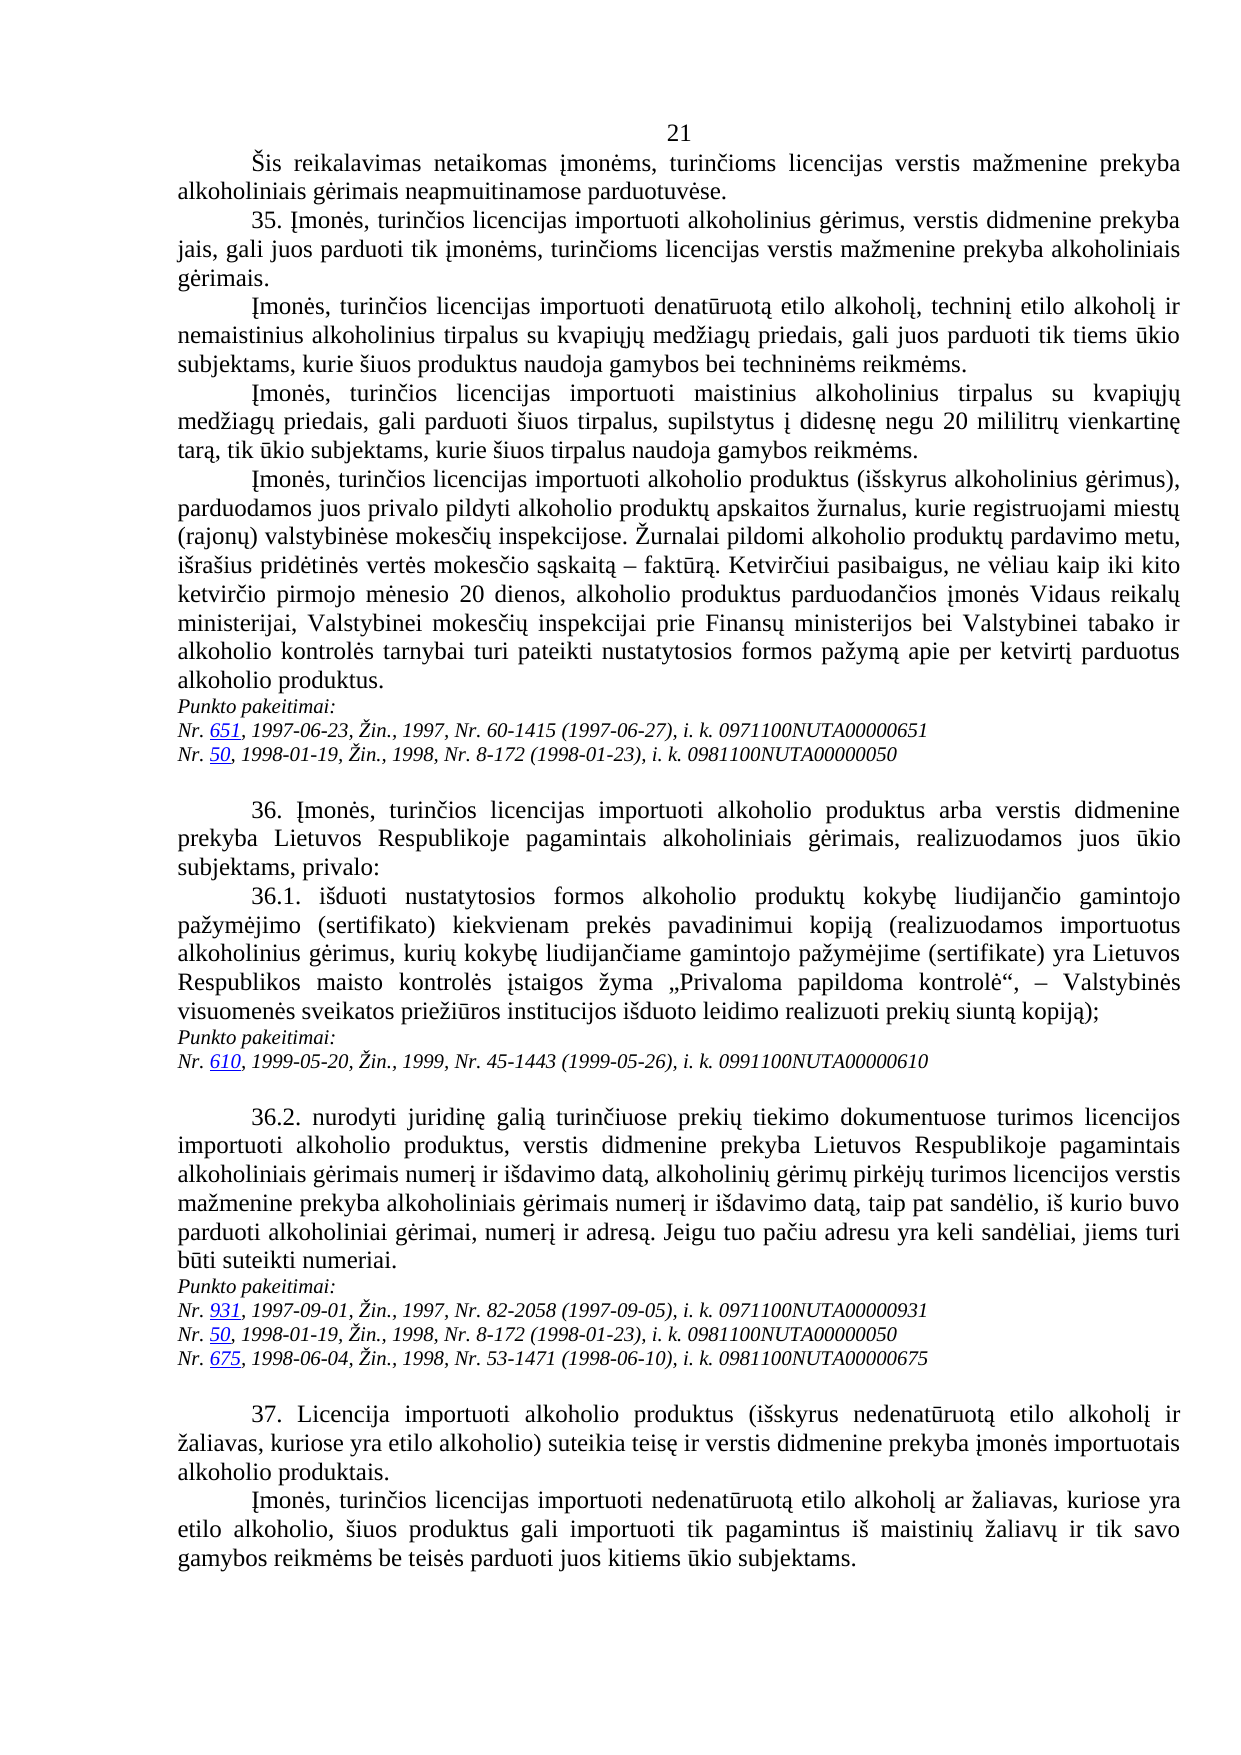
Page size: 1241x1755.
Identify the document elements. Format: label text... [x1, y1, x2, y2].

text Nr. 50, 1998-01-19, Žin., 1998, Nr. 8-172 (1998-01-23), i. k. 0981100NUTA00000050 [177, 742, 1181, 766]
text Įmonės, turinčios licencijas importuoti maistinius alkoholinius tirpalus su kvapiųjų medžiagų priedais, gali parduoti šiuos tirpalus, supilstytus į didesnę negu 20 mililitrų vienkartinę tarą, tik ūkio subjektams, kurie šiuos tirpalus naudoja gamybos reikmėms. [177, 378, 1181, 464]
text Nr. 651, 1997-06-23, Žin., 1997, Nr. 60-1415 (1997-06-27), i. k. 0971100NUTA00000651 [177, 718, 1181, 742]
text 36. Įmonės, turinčios licencijas importuoti alkoholio produktus arba verstis didmenine prekyba Lietuvos Respublikoje pagamintais alkoholiniais gėrimais, realizuodamos juos ūkio subjektams, privalo: [177, 795, 1181, 881]
text Nr. 931, 1997-09-01, Žin., 1997, Nr. 82-2058 (1997-09-05), i. k. 0971100NUTA00000931 [177, 1298, 1181, 1322]
text Nr. 610, 1999-05-20, Žin., 1999, Nr. 45-1443 (1999-05-26), i. k. 0991100NUTA00000610 [177, 1049, 1181, 1073]
text Įmonės, turinčios licencijas importuoti alkoholio produktus (išskyrus alkoholinius gėrimus), parduodamos juos privalo pildyti alkoholio produktų apskaitos žurnalus, kurie registruojami miestų (rajonų) valstybinėse mokesčių inspekcijose. Žurnalai pildomi alkoholio produktų pardavimo metu, išrašius pridėtinės vertės mokesčio sąskaitą – faktūrą. Ketvirčiui pasibaigus, ne vėliau kaip iki kito ketvirčio pirmojo mėnesio 20 dienos, alkoholio produktus parduodančios įmonės Vidaus reikalų ministerijai, Valstybinei mokesčių inspekcijai prie Finansų ministerijos bei Valstybinei tabako ir alkoholio kontrolės tarnybai turi pateikti nustatytosios formos pažymą apie per ketvirtį parduotus alkoholio produktus. [177, 464, 1181, 694]
text 36.1. išduoti nustatytosios formos alkoholio produktų kokybę liudijančio gamintojo pažymėjimo (sertifikato) kiekvienam prekės pavadinimui kopiją (realizuodamos importuotus alkoholinius gėrimus, kurių kokybę liudijančiame gamintojo pažymėjime (sertifikate) yra Lietuvos Respublikos maisto kontrolės įstaigos žyma „Privaloma papildoma kontrolė“, – Valstybinės visuomenės sveikatos priežiūros institucijos išduoto leidimo realizuoti prekių siuntą kopiją); [177, 881, 1181, 1025]
text Nr. 675, 1998-06-04, Žin., 1998, Nr. 53-1471 (1998-06-10), i. k. 0981100NUTA00000675 [177, 1346, 1181, 1370]
text Įmonės, turinčios licencijas importuoti denatūruotą etilo alkoholį, techninį etilo alkoholį ir nemaistinius alkoholinius tirpalus su kvapiųjų medžiagų priedais, gali juos parduoti tik tiems ūkio subjektams, kurie šiuos produktus naudoja gamybos bei techninėms reikmėms. [177, 291, 1181, 378]
text 37. Licencija importuoti alkoholio produktus (išskyrus nedenatūruotą etilo alkoholį ir žaliavas, kuriose yra etilo alkoholio) suteikia teisę ir verstis didmenine prekyba įmonės importuotais alkoholio produktais. [177, 1399, 1181, 1485]
text Šis reikalavimas netaikomas įmonėms, turinčioms licencijas verstis mažmenine prekyba alkoholiniais gėrimais neapmuitinamose parduotuvėse. [177, 148, 1181, 205]
text 35. Įmonės, turinčios licencijas importuoti alkoholinius gėrimus, verstis didmenine prekyba jais, gali juos parduoti tik įmonėms, turinčioms licencijas verstis mažmenine prekyba alkoholiniais gėrimais. [177, 205, 1181, 291]
text Punkto pakeitimai: [177, 1274, 1181, 1298]
text 36.2. nurodyti juridinę galią turinčiuose prekių tiekimo dokumentuose turimos licencijos importuoti alkoholio produktus, verstis didmenine prekyba Lietuvos Respublikoje pagamintais alkoholiniais gėrimais numerį ir išdavimo datą, alkoholinių gėrimų pirkėjų turimos licencijos verstis mažmenine prekyba alkoholiniais gėrimais numerį ir išdavimo datą, taip pat sandėlio, iš kurio buvo parduoti alkoholiniai gėrimai, numerį ir adresą. Jeigu tuo pačiu adresu yra keli sandėliai, jiems turi būti suteikti numeriai. [177, 1102, 1181, 1274]
text Nr. 50, 1998-01-19, Žin., 1998, Nr. 8-172 (1998-01-23), i. k. 0981100NUTA00000050 [177, 1322, 1181, 1346]
text Punkto pakeitimai: [177, 694, 1181, 718]
text Įmonės, turinčios licencijas importuoti nedenatūruotą etilo alkoholį ar žaliavas, kuriose yra etilo alkoholio, šiuos produktus gali importuoti tik pagamintus iš maistinių žaliavų ir tik savo gamybos reikmėms be teisės parduoti juos kitiems ūkio subjektams. [177, 1485, 1181, 1572]
text Punkto pakeitimai: [177, 1025, 1181, 1049]
